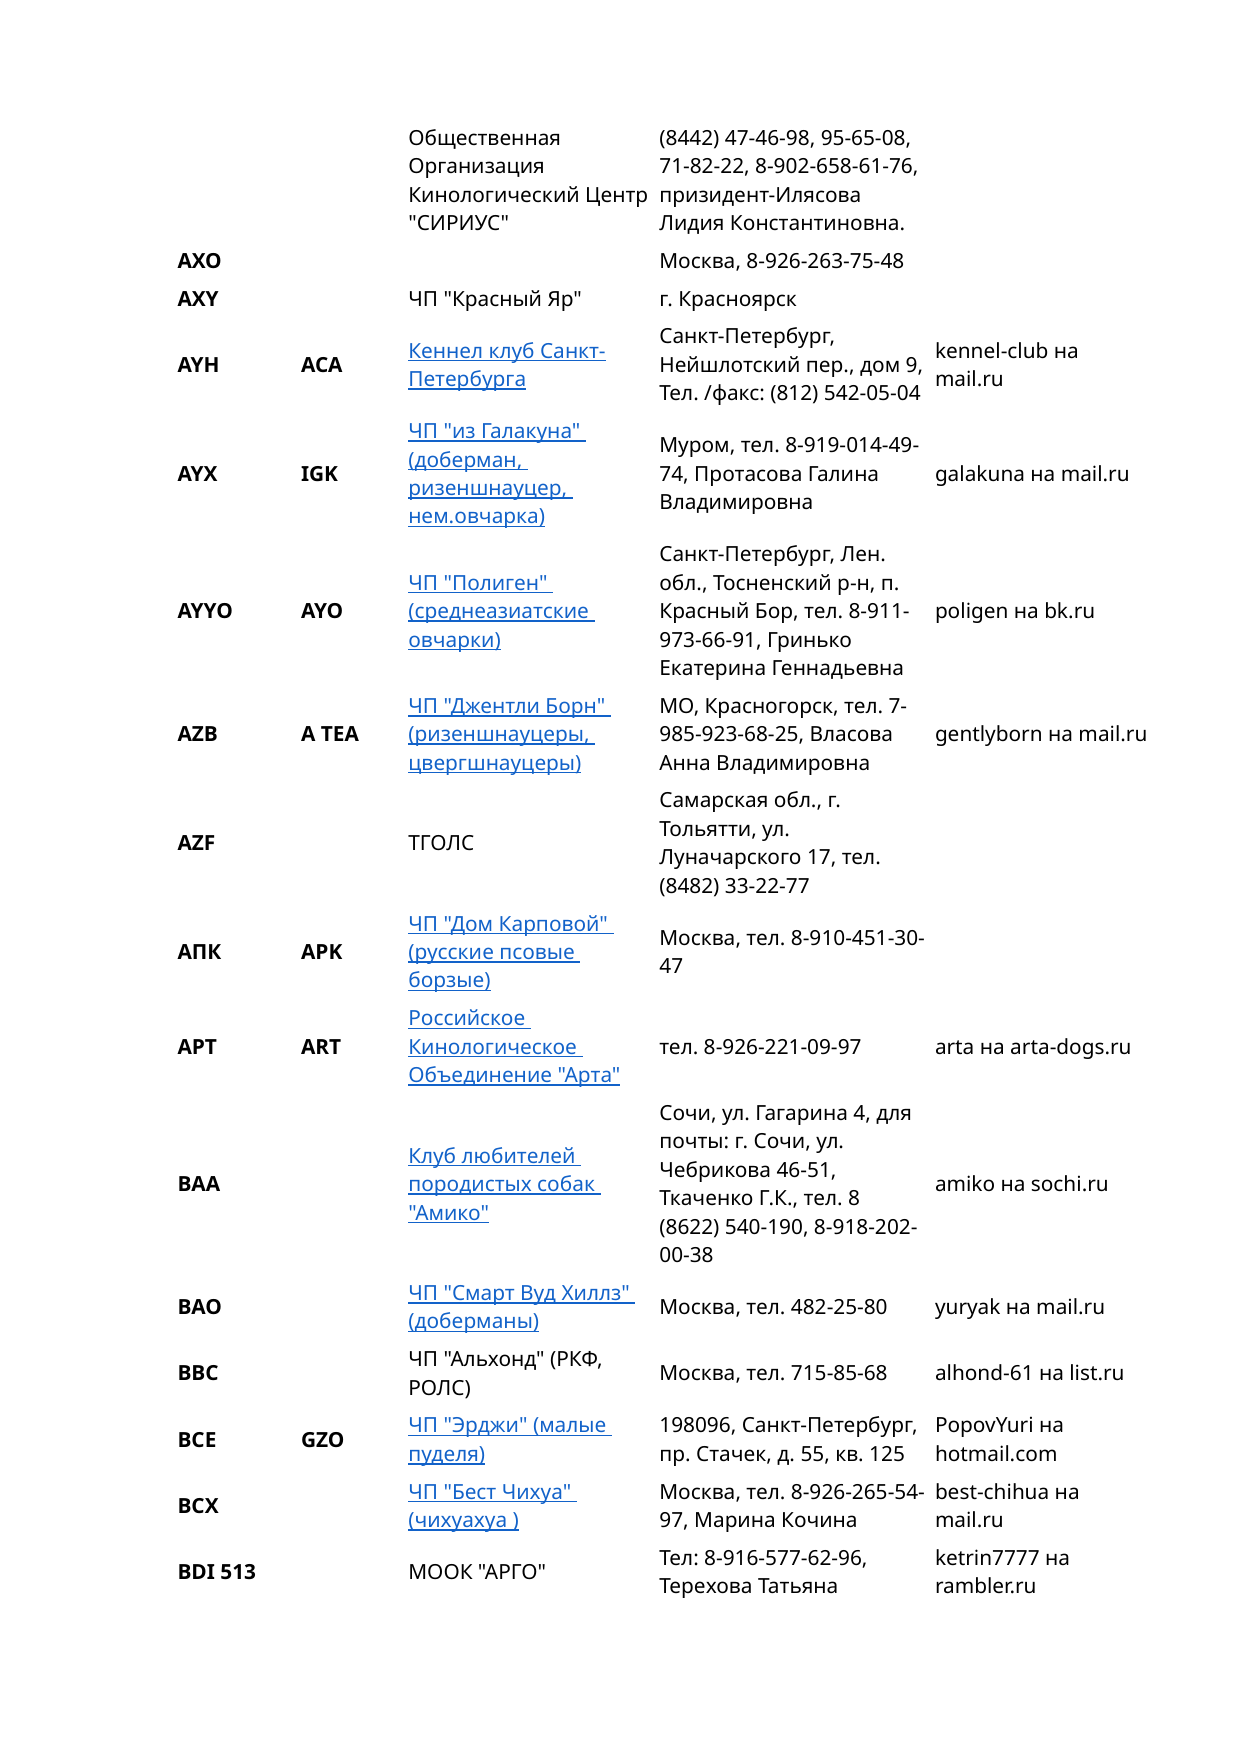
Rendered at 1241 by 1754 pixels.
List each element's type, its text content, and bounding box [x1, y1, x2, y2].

table_cell [930, 241, 1156, 279]
table_cell [296, 279, 403, 317]
table_cell AZB [173, 686, 296, 781]
table_cell МООК "АРГО" [404, 1539, 654, 1605]
table_cell [404, 241, 654, 279]
table_cell BDI 513 [173, 1539, 296, 1605]
table_cell ЧП "из Галакуна" (доберман, ризеншнауцер, нем.овчарка) [404, 412, 654, 535]
table_cell [296, 1472, 403, 1538]
table_cell ЧП "Эрджи" (малые пуделя) [404, 1406, 654, 1472]
table_cell Муром, тел. 8-919-014-49-74, Протасова Галина Владимировна [654, 412, 930, 535]
table_cell [930, 118, 1156, 241]
table_cell ЧП "Дом Карповой" (русские псовые борзые) [404, 904, 654, 999]
table_cell МО, Красногорск, тел. 7-985-923-68-25, Власова Анна Владимировна [654, 686, 930, 781]
table_cell Сочи, ул. Гагарина 4, для почты: г. Сочи, ул. Чебрикова 46-51, Ткаченко Г.К., тел. 8 (8622) 540-190, 8-918-202-00-38 [654, 1094, 930, 1273]
table_cell AYX [173, 412, 296, 535]
table_cell BAA [173, 1094, 296, 1273]
table_cell AZF [173, 781, 296, 904]
table_cell [930, 781, 1156, 904]
table_cell AYH [173, 317, 296, 412]
table_cell BAO [173, 1274, 296, 1340]
table_cell ЧП "Смарт Вуд Хиллз" (доберманы) [404, 1274, 654, 1340]
table_cell ЧП "Бест Чихуа" (чихуахуа ) [404, 1472, 654, 1538]
table_cell AYO [296, 535, 403, 686]
table_cell best-chihua на mail.ru [930, 1472, 1156, 1538]
table_cell ART [296, 999, 403, 1093]
table_cell [173, 118, 296, 241]
table_cell Москва, тел. 482-25-80 [654, 1274, 930, 1340]
table_cell Клуб любителей породистых собак "Амико" [404, 1094, 654, 1273]
table_cell yuryak на mail.ru [930, 1274, 1156, 1340]
table_cell BBC [173, 1340, 296, 1406]
table_cell GZO [296, 1406, 403, 1472]
table_cell ACA [296, 317, 403, 412]
table_cell poligen на bk.ru [930, 535, 1156, 686]
table_cell ЧП "Джентли Борн" (ризеншнауцеры, цвергшнауцеры) [404, 686, 654, 781]
table_cell BCE [173, 1406, 296, 1472]
table_cell [296, 781, 403, 904]
table_cell [296, 1094, 403, 1273]
table_cell kennel-club на mail.ru [930, 317, 1156, 412]
table_cell ЧП "Полиген" (среднеазиатские овчарки) [404, 535, 654, 686]
table_cell Российское Кинологическое Объединение "Арта" [404, 999, 654, 1093]
table_cell [296, 118, 403, 241]
table_cell amiko на sochi.ru [930, 1094, 1156, 1273]
table_cell ЧП "Альхонд" (РКФ, РОЛС) [404, 1340, 654, 1406]
table_cell BCX [173, 1472, 296, 1538]
table_cell [296, 241, 403, 279]
table_cell gentlyborn на mail.ru [930, 686, 1156, 781]
table_cell AРТ [173, 999, 296, 1093]
table_cell [296, 1539, 403, 1605]
table_cell ЧП "Красный Яр" [404, 279, 654, 317]
table_cell A TEA [296, 686, 403, 781]
table_cell Санкт-Петербург, Лен. обл., Тосненский р-н, п. Красный Бор, тел. 8-911-973-66-91, Гринько Екатерина Геннадьевна [654, 535, 930, 686]
table_cell AXO [173, 241, 296, 279]
table_cell Москва, тел. 8-910-451-30-47 [654, 904, 930, 999]
table_cell Тел: 8-916-577-62-96, Терехова Татьяна [654, 1539, 930, 1605]
table_cell Москва, тел. 8-926-265-54-97, Марина Кочина [654, 1472, 930, 1538]
table_cell ketrin7777 на rambler.ru [930, 1539, 1156, 1605]
table_cell galakuna на mail.ru [930, 412, 1156, 535]
table_cell [930, 904, 1156, 999]
table_cell Санкт-Петербург, Нейшлотский пер., дом 9, Тел. /факс: (812) 542-05-04 [654, 317, 930, 412]
table_cell (8442) 47-46-98, 95-65-08, 71-82-22, 8-902-658-61-76, призидент-Илясова Лидия Константиновна. [654, 118, 930, 241]
table_cell arta на arta-dogs.ru [930, 999, 1156, 1093]
table_cell 198096, Санкт-Петербург, пр. Стачек, д. 55, кв. 125 [654, 1406, 930, 1472]
table_cell ТГОЛС [404, 781, 654, 904]
table_cell AXY [173, 279, 296, 317]
table_cell AПК [173, 904, 296, 999]
table_cell [296, 1274, 403, 1340]
table_cell [930, 279, 1156, 317]
table_cell Кеннел клуб Санкт-Петербурга [404, 317, 654, 412]
table_cell PopovYuri на hotmail.com [930, 1406, 1156, 1472]
table_cell APK [296, 904, 403, 999]
table_cell Общественная Организация Кинологический Центр "СИРИУС" [404, 118, 654, 241]
table_cell Москва, тел. 715-85-68 [654, 1340, 930, 1406]
table_cell Самарская обл., г. Тольятти, ул. Луначарского 17, тел. (8482) 33-22-77 [654, 781, 930, 904]
table_cell alhond-61 на list.ru [930, 1340, 1156, 1406]
table_cell тел. 8-926-221-09-97 [654, 999, 930, 1093]
table_cell Москва, 8-926-263-75-48 [654, 241, 930, 279]
table_cell [296, 1340, 403, 1406]
table_cell г. Красноярск [654, 279, 930, 317]
table_cell AYYO [173, 535, 296, 686]
table_cell IGK [296, 412, 403, 535]
